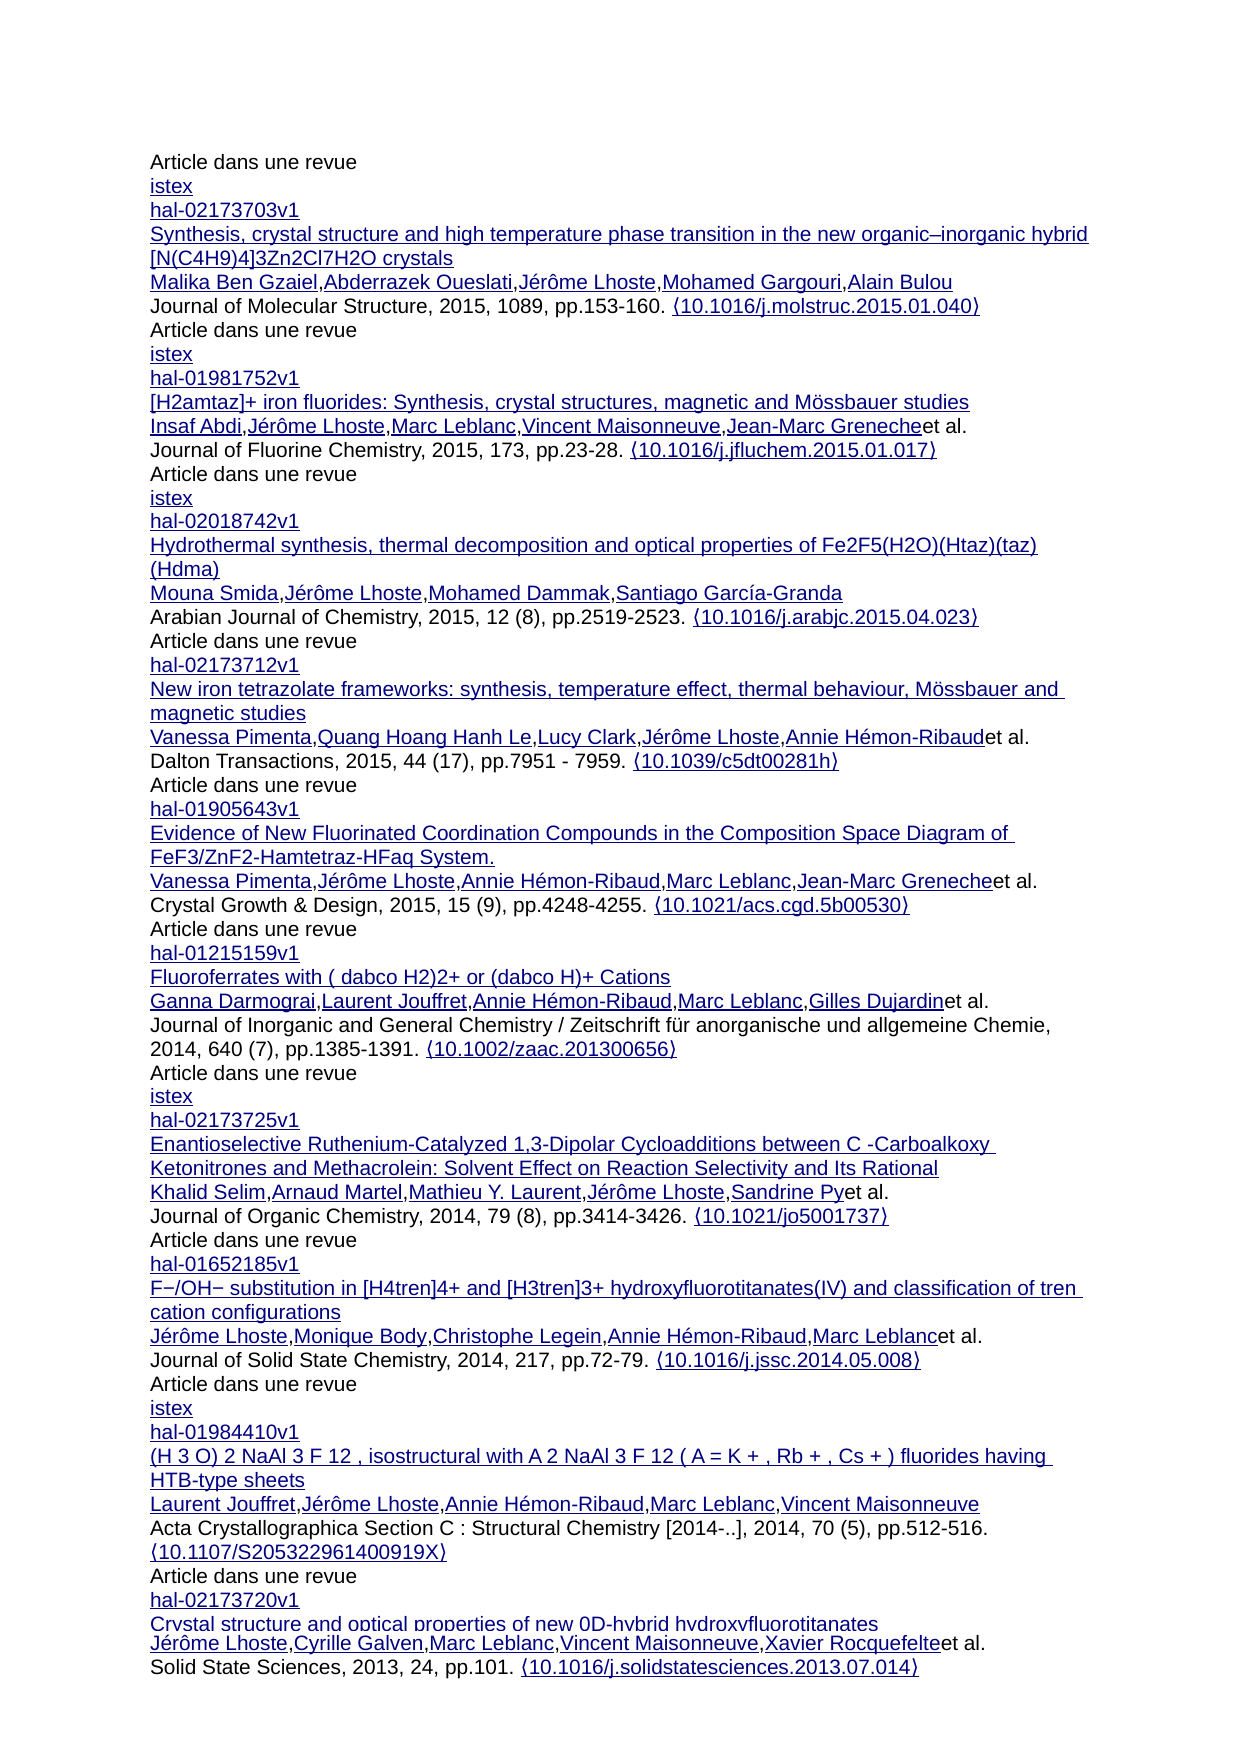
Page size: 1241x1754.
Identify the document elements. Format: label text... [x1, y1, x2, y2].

table_cell F−/OH− substitution in [H4tren]4+ and [H3tren]3+ hydroxyfluorotitanates(IV) and classification of tren cation configurations Jérôme Lhoste,Monique Body,Christophe Legein,Annie Hémon-Ribaud,Marc Leblancet al. Journal of Solid State Chemistry, 2014, 217, pp.72-79. ⟨10.1016/j.jssc.2014.05.008⟩ Article dans une revue istex hal-01984410v1 [150, 1276, 1090, 1444]
table_cell Fluoroferrates with ( dabco H2)2+ or (dabco H)+ Cations Ganna Darmograi,Laurent Jouffret,Annie Hémon-Ribaud,Marc Leblanc,Gilles Dujardinet al. Journal of Inorganic and General Chemistry / Zeitschrift für anorganische und allgemeine Chemie, 2014, 640 (7), pp.1385-1391. ⟨10.1002/zaac.201300656⟩ Article dans une revue istex hal-02173725v1 [150, 965, 1090, 1132]
table_cell New iron tetrazolate frameworks: synthesis, temperature effect, thermal behaviour, Mössbauer and magnetic studies Vanessa Pimenta,Quang Hoang Hanh Le,Lucy Clark,Jérôme Lhoste,Annie Hémon-Ribaudet al. Dalton Transactions, 2015, 44 (17), pp.7951 - 7959. ⟨10.1039/c5dt00281h⟩ Article dans une revue hal-01905643v1 [150, 677, 1090, 821]
table_cell Enantioselective Ruthenium-Catalyzed 1,3-Dipolar Cycloadditions between C -Carboalkoxy Ketonitrones and Methacrolein: Solvent Effect on Reaction Selectivity and Its Rational Khalid Selim,Arnaud Martel,Mathieu Y. Laurent,Jérôme Lhoste,Sandrine Pyet al. Journal of Organic Chemistry, 2014, 79 (8), pp.3414-3426. ⟨10.1021/jo5001737⟩ Article dans une revue hal-01652185v1 [150, 1132, 1090, 1276]
table_cell Synthesis, crystal structure and high temperature phase transition in the new organic–inorganic hybrid [N(C4H9)4]3Zn2Cl7H2O crystals Malika Ben Gzaiel,Abderrazek Oueslati,Jérôme Lhoste,Mohamed Gargouri,Alain Bulou Journal of Molecular Structure, 2015, 1089, pp.153-160. ⟨10.1016/j.molstruc.2015.01.040⟩ Article dans une revue istex hal-01981752v1 [150, 222, 1090, 389]
table_cell [H2amtaz]+ iron fluorides: Synthesis, crystal structures, magnetic and Mössbauer studies Insaf Abdi,Jérôme Lhoste,Marc Leblanc,Vincent Maisonneuve,Jean-Marc Grenecheet al. Journal of Fluorine Chemistry, 2015, 173, pp.23-28. ⟨10.1016/j.jfluchem.2015.01.017⟩ Article dans une revue istex hal-02018742v1 [150, 390, 1090, 533]
table_cell Article dans une revue istex hal-02173703v1 [150, 150, 1090, 222]
table_cell Hydrothermal synthesis, thermal decomposition and optical properties of Fe2F5(H2O)(Htaz)(taz)(Hdma) Mouna Smida,Jérôme Lhoste,Mohamed Dammak,Santiago García-Granda Arabian Journal of Chemistry, 2015, 12 (8), pp.2519-2523. ⟨10.1016/j.arabjc.2015.04.023⟩ Article dans une revue hal-02173712v1 [150, 533, 1090, 677]
table_cell (H 3 O) 2 NaAl 3 F 12 , isostructural with A 2 NaAl 3 F 12 ( A = K + , Rb + , Cs + ) fluorides having HTB-type sheets Laurent Jouffret,Jérôme Lhoste,Annie Hémon-Ribaud,Marc Leblanc,Vincent Maisonneuve Acta Crystallographica Section C : Structural Chemistry [2014-..], 2014, 70 (5), pp.512-516. ⟨10.1107/S205322961400919X⟩ Article dans une revue hal-02173720v1 [150, 1444, 1090, 1611]
table_cell Crystal structure and optical properties of new 0D-hybrid hydroxyfluorotitanates Jérôme Lhoste,Cyrille Galven,Marc Leblanc,Vincent Maisonneuve,Xavier Rocquefelteet al. Solid State Sciences, 2013, 24, pp.101. ⟨10.1016/j.solidstatesciences.2013.07.014⟩ [150, 1611, 1090, 1679]
table_cell Evidence of New Fluorinated Coordination Compounds in the Composition Space Diagram of FeF3/ZnF2-Hamtetraz-HFaq System. Vanessa Pimenta,Jérôme Lhoste,Annie Hémon-Ribaud,Marc Leblanc,Jean-Marc Grenecheet al. Crystal Growth & Design, 2015, 15 (9), pp.4248-4255. ⟨10.1021/acs.cgd.5b00530⟩ Article dans une revue hal-01215159v1 [150, 821, 1090, 964]
